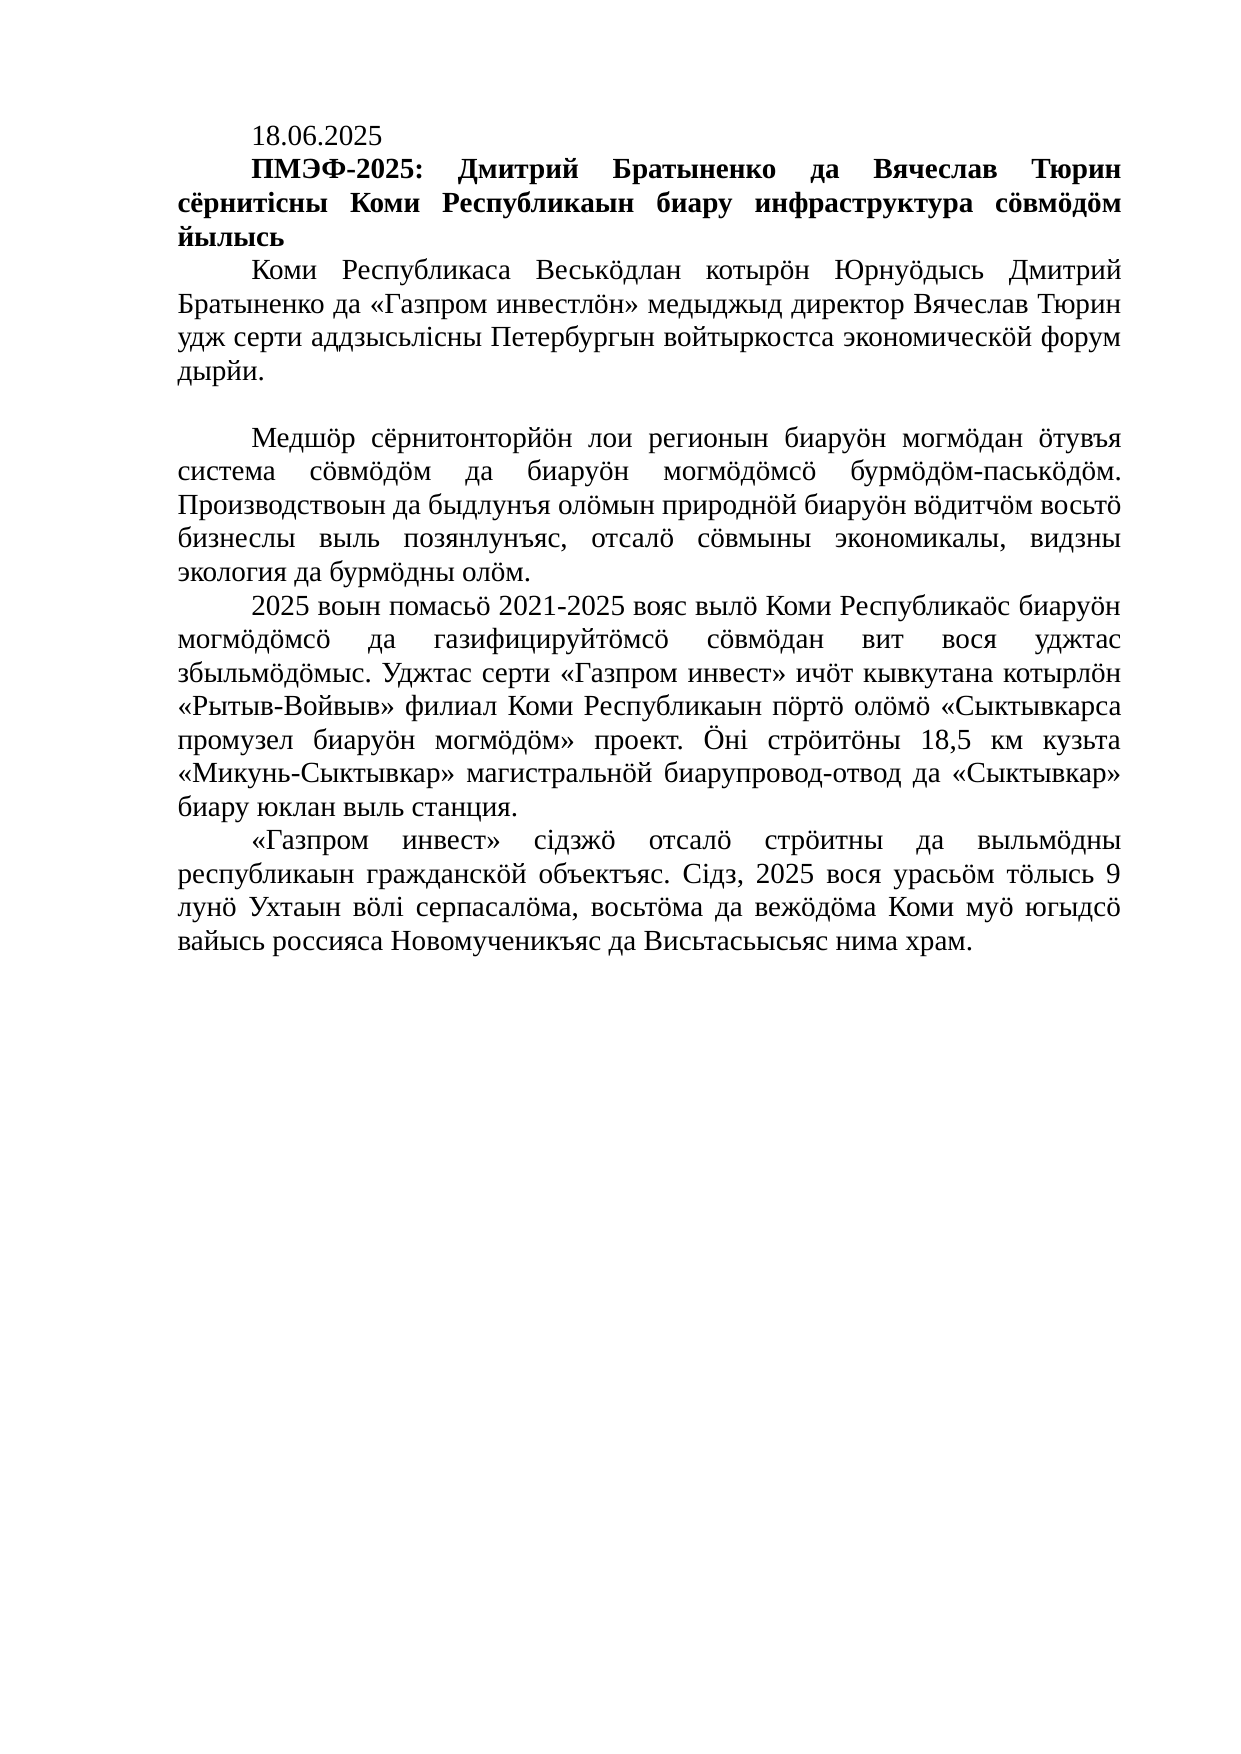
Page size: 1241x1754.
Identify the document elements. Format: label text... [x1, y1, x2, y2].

text 2025 воын помасьӧ 2021-2025 вояс вылӧ Коми Республикаӧс биаруӧн могмӧдӧмсӧ да газифицируйтӧмсӧ сӧвмӧдан вит вося уджтас збыльмӧдӧмыс. Уджтас серти «Газпром инвест» ичӧт кывкутана котырлӧн «Рытыв-Войвыв» филиал Коми Республикаын пӧртӧ олӧмӧ «Сыктывкарса промузел биаруӧн могмӧдӧм» проект. Ӧні стрӧитӧны 18,5 км кузьта «Микунь-Сыктывкар» магистральнӧй биарупровод-отвод да «Сыктывкар» биару юклан выль станция. [177, 588, 1122, 822]
text Коми Республикаса Веськӧдлан котырӧн Юрнуӧдысь Дмитрий Братыненко да «Газпром инвестлӧн» медыджыд директор Вячеслав Тюрин удж серти аддзысьлісны Петербургын войтыркостса экономическӧй форум дырйи. [177, 252, 1122, 386]
text ПМЭФ-2025: Дмитрий Братыненко да Вячеслав Тюрин сёрнитісны Коми Республикаын биару инфраструктура сӧвмӧдӧм йылысь [177, 152, 1122, 252]
text 18.06.2025 [177, 118, 1122, 152]
text «Газпром инвест» сідзжӧ отсалӧ стрӧитны да выльмӧдны республикаын гражданскӧй объектъяс. Сідз, 2025 вося урасьӧм тӧлысь 9 лунӧ Ухтаын вӧлі серпасалӧма, восьтӧма да вежӧдӧма Коми муӧ югыдсӧ вайысь россияса Новомученикъяс да Висьтасьысьяс нима храм. [177, 822, 1122, 957]
text Медшӧр сёрнитонторйӧн лои регионын биаруӧн могмӧдан ӧтувъя система сӧвмӧдӧм да биаруӧн могмӧдӧмсӧ бурмӧдӧм-паськӧдӧм. Производствоын да быдлунъя олӧмын природнӧй биаруӧн вӧдитчӧм восьтӧ бизнеслы выль позянлунъяс, отсалӧ сӧвмыны экономикалы, видзны экология да бурмӧдны олӧм. [177, 420, 1122, 588]
